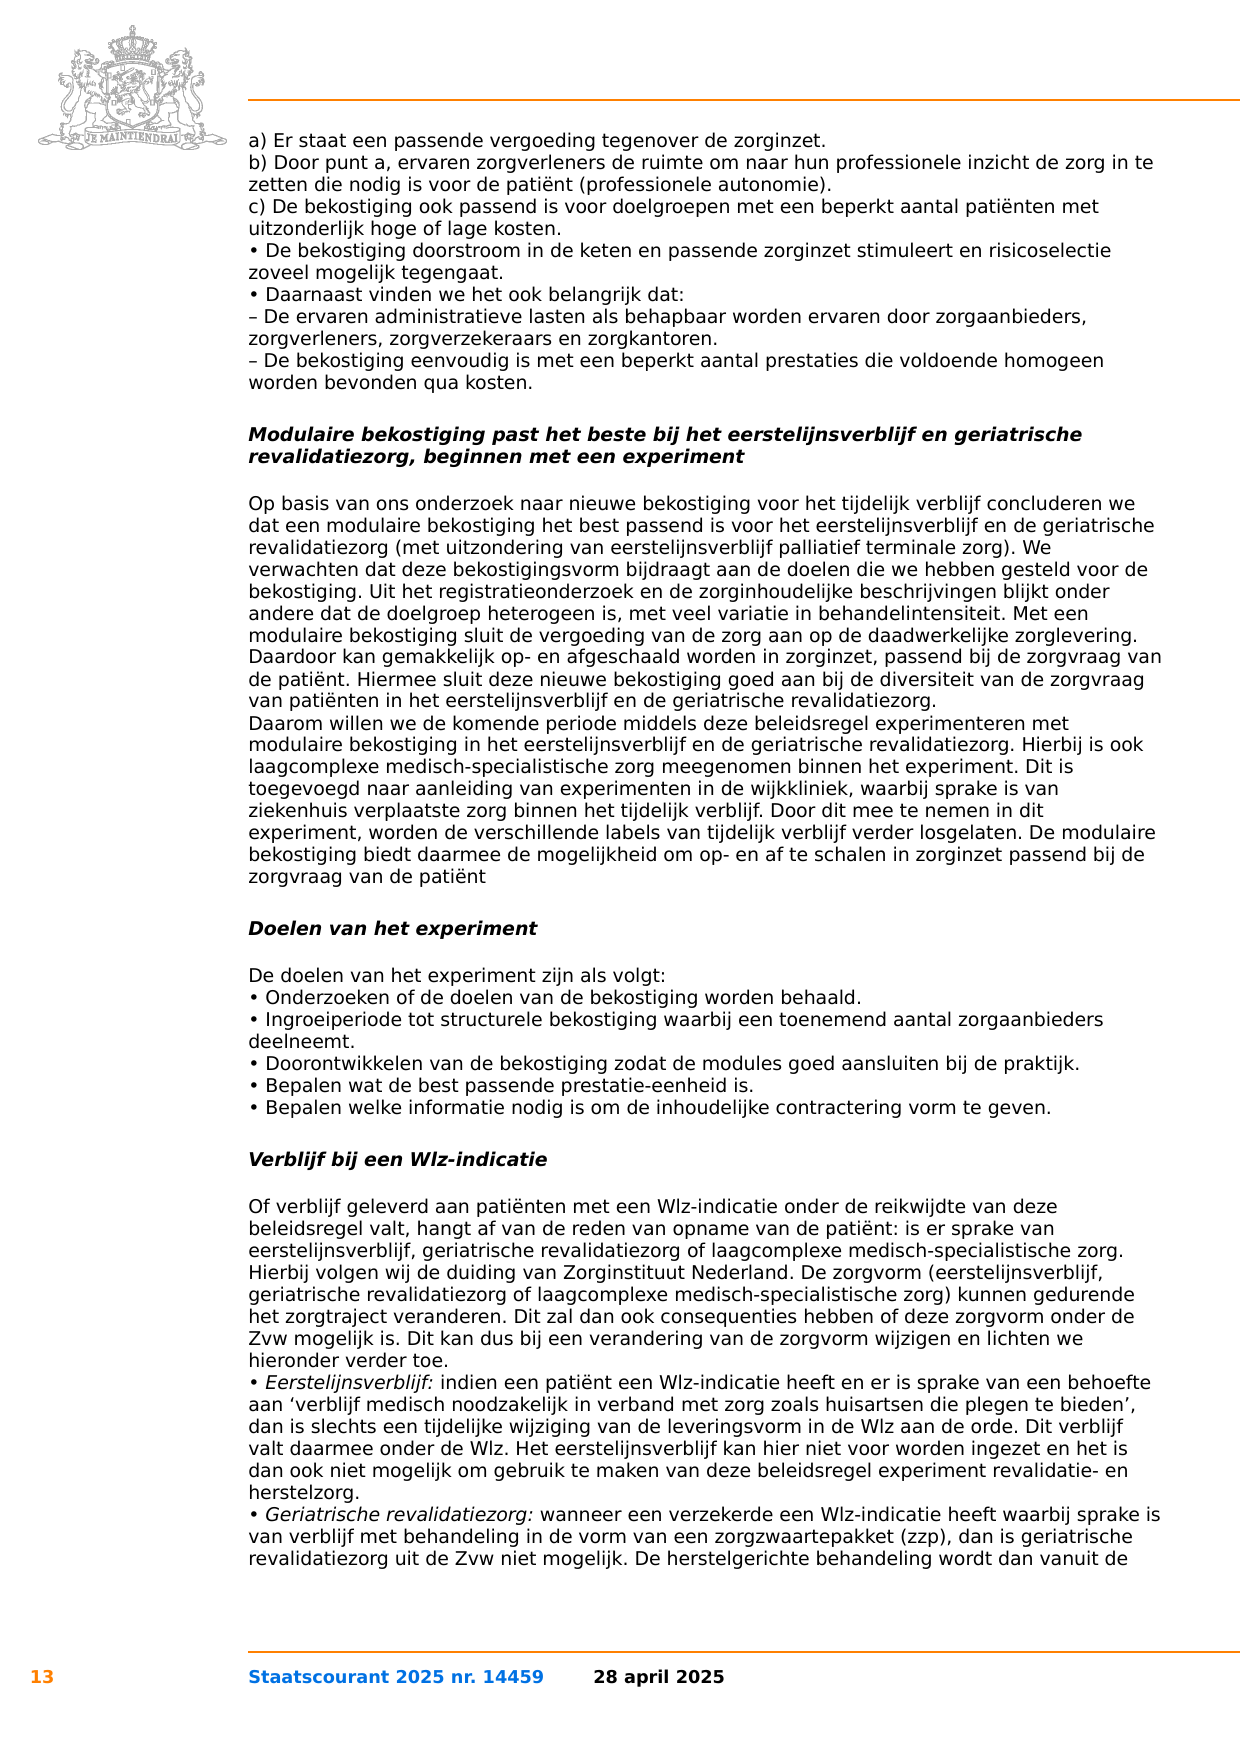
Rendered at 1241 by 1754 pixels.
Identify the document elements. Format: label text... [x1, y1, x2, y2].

text Op basis van ons onderzoek naar nieuwe bekostiging voor het tijdelijk verblijf concluderen we dat een modulaire bekostiging het best passend is voor het eerstelijnsverblijf en de geriatrische revalidatiezorg (met uitzondering van eerstelijnsverblijf palliatief terminale zorg). We verwachten dat deze bekostigingsvorm bijdraagt aan de doelen die we hebben gesteld voor de bekostiging. Uit het registratieonderzoek en de zorginhoudelijke beschrijvingen blijkt onder andere dat de doelgroep heterogeen is, met veel variatie in behandelintensiteit. Met een modulaire bekostiging sluit de vergoeding van de zorg aan op de daadwerkelijke zorglevering. Daardoor kan gemakkelijk op- en afgeschaald worden in zorginzet, passend bij de zorgvraag van de patiënt. Hiermee sluit deze nieuwe bekostiging goed aan bij de diversiteit van de zorgvraag van patiënten in het eerstelijnsverblijf en de geriatrische revalidatiezorg. [248, 493, 1163, 712]
subtitle Modulaire bekostiging past het beste bij het eerstelijnsverblijf en geriatrische revalidatiezorg, beginnen met een experiment [248, 424, 1163, 468]
text c) De bekostiging ook passend is voor doelgroepen met een beperkt aantal patiënten met uitzonderlijk hoge of lage kosten. [248, 196, 1163, 240]
text – De bekostiging eenvoudig is met een beperkt aantal prestaties die voldoende homogeen worden bevonden qua kosten. [248, 350, 1163, 394]
text • Bepalen wat de best passende prestatie-eenheid is. [248, 1075, 1163, 1097]
text • Geriatrische revalidatiezorg: wanneer een verzekerde een Wlz-indicatie heeft waarbij sprake is van verblijf met behandeling in de vorm van een zorgzwaartepakket (zzp), dan is geriatrische revalidatiezorg uit de Zvw niet mogelijk. De herstelgerichte behandeling wordt dan vanuit de [248, 1504, 1163, 1570]
text • Ingroeiperiode tot structurele bekostiging waarbij een toenemend aantal zorgaanbieders deelneemt. [248, 1009, 1163, 1053]
text b) Door punt a, ervaren zorgverleners de ruimte om naar hun professionele inzicht de zorg in te zetten die nodig is voor de patiënt (professionele autonomie). [248, 152, 1163, 196]
text • Onderzoeken of de doelen van de bekostiging worden behaald. [248, 987, 1163, 1009]
text • De bekostiging doorstroom in de keten en passende zorginzet stimuleert en risicoselectie zoveel mogelijk tegengaat. [248, 240, 1163, 284]
text Of verblijf geleverd aan patiënten met een Wlz-indicatie onder de reikwijdte van deze beleidsregel valt, hangt af van de reden van opname van de patiënt: is er sprake van eerstelijnsverblijf, geriatrische revalidatiezorg of laagcomplexe medisch-specialistische zorg. Hierbij volgen wij de duiding van Zorginstituut Nederland. De zorgvorm (eerstelijnsverblijf, geriatrische revalidatiezorg of laagcomplexe medisch-specialistische zorg) kunnen gedurende het zorgtraject veranderen. Dit zal dan ook consequenties hebben of deze zorgvorm onder de Zvw mogelijk is. Dit kan dus bij een verandering van de zorgvorm wijzigen en lichten we hieronder verder toe. [248, 1196, 1163, 1372]
text • Doorontwikkelen van de bekostiging zodat de modules goed aansluiten bij de praktijk. [248, 1053, 1163, 1075]
subtitle Verblijf bij een Wlz-indicatie [248, 1149, 1163, 1171]
picture [38, 25, 227, 150]
text De doelen van het experiment zijn als volgt: [248, 965, 1163, 987]
text • Daarnaast vinden we het ook belangrijk dat: [248, 284, 1163, 306]
text – De ervaren administratieve lasten als behapbaar worden ervaren door zorgaanbieders, zorgverleners, zorgverzekeraars en zorgkantoren. [248, 306, 1163, 350]
text • Bepalen welke informatie nodig is om de inhoudelijke contractering vorm te geven. [248, 1097, 1163, 1119]
text a) Er staat een passende vergoeding tegenover de zorginzet. [248, 130, 1163, 152]
text Daarom willen we de komende periode middels deze beleidsregel experimenteren met modulaire bekostiging in het eerstelijnsverblijf en de geriatrische revalidatiezorg. Hierbij is ook laagcomplexe medisch-specialistische zorg meegenomen binnen het experiment. Dit is toegevoegd naar aanleiding van experimenten in de wijkkliniek, waarbij sprake is van ziekenhuis verplaatste zorg binnen het tijdelijk verblijf. Door dit mee te nemen in dit experiment, worden de verschillende labels van tijdelijk verblijf verder losgelaten. De modulaire bekostiging biedt daarmee de mogelijkheid om op- en af te schalen in zorginzet passend bij de zorgvraag van de patiënt [248, 712, 1163, 888]
subtitle Doelen van het experiment [248, 918, 1163, 940]
text • Eerstelijnsverblijf: indien een patiënt een Wlz-indicatie heeft en er is sprake van een behoefte aan ‘verblijf medisch noodzakelijk in verband met zorg zoals huisartsen die plegen te bieden’, dan is slechts een tijdelijke wijziging van de leveringsvorm in de Wlz aan de orde. Dit verblijf valt daarmee onder de Wlz. Het eerstelijnsverblijf kan hier niet voor worden ingezet en het is dan ook niet mogelijk om gebruik te maken van deze beleidsregel experiment revalidatie- en herstelzorg. [248, 1372, 1163, 1504]
